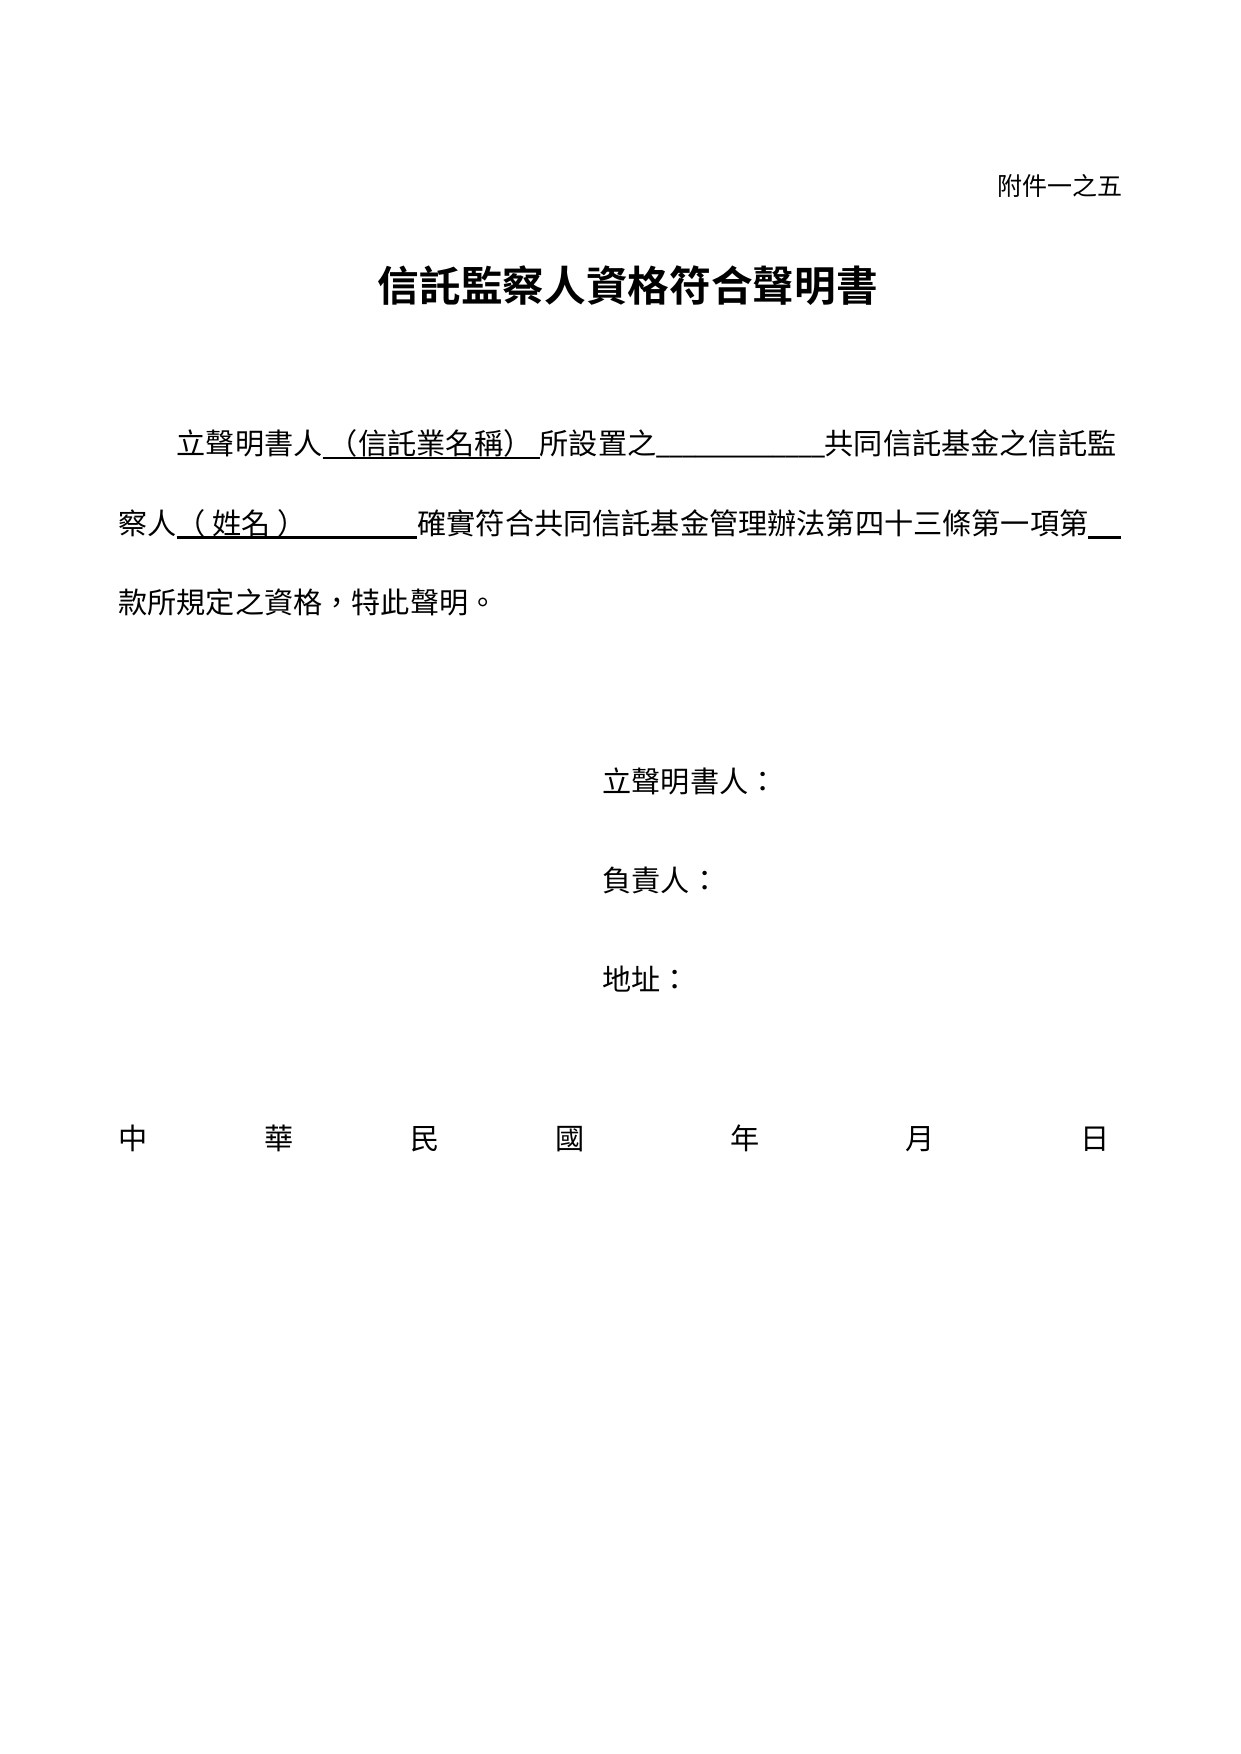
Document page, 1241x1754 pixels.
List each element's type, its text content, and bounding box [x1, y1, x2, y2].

table_cell 負責人： [599, 819, 1109, 918]
text 中 華 民 國 年 月 日 [118, 1097, 1122, 1176]
table_cell 地址： [599, 918, 1109, 1017]
table_header 立聲明書人： [599, 720, 1109, 819]
text 附件一之五 [118, 164, 1122, 204]
text 信託監察人資格符合聲明書 [133, 244, 1122, 323]
text 立聲明書人 （信託業名稱） 所設置之_____________共同信託基金之信託監察人（ 姓名 ） 確實符合共同信託基金管理辦法第四十三條第一項第 款所規定之資格，特此聲明。 [118, 402, 1122, 641]
